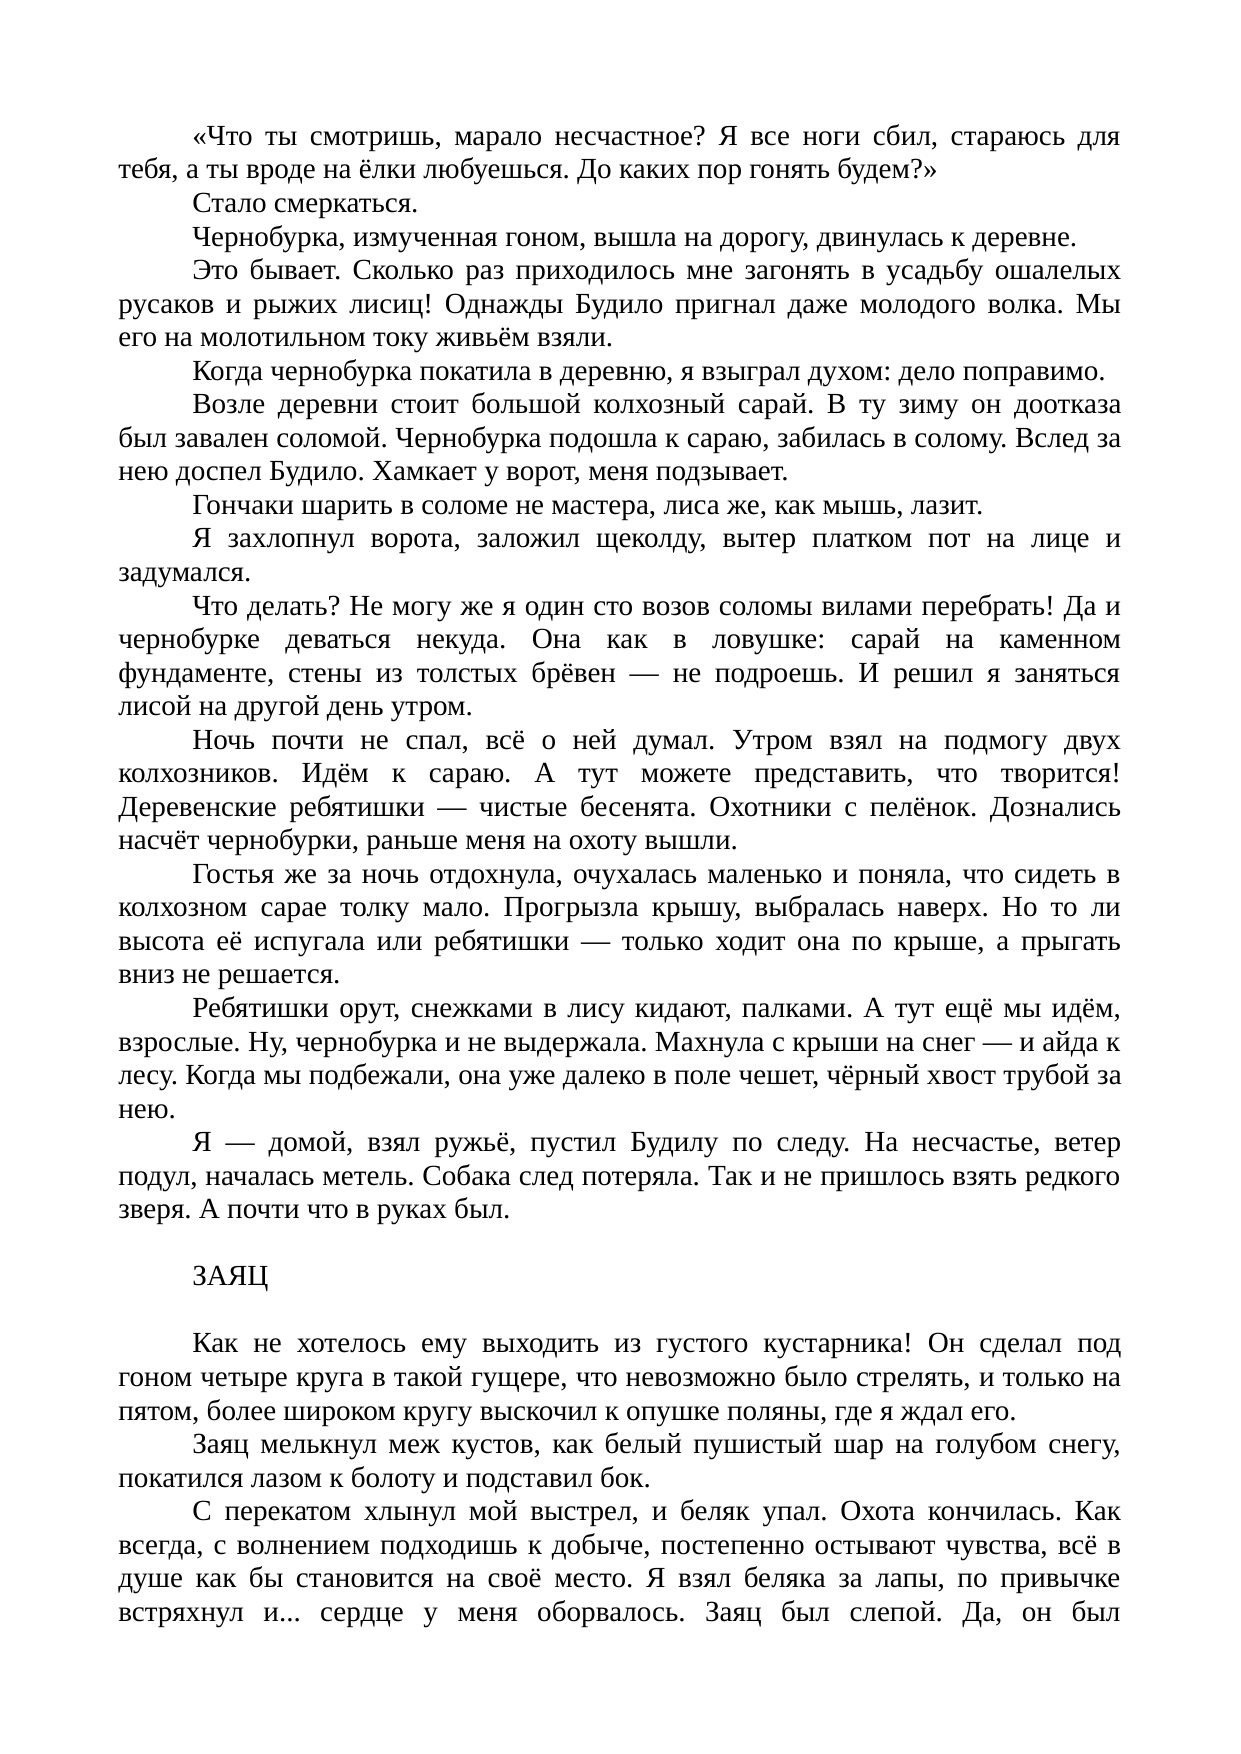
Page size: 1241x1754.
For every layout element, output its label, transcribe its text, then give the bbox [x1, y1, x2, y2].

text Как не хотелось ему выходить из густого кустарника! Он сделал под гоном четыре круга в такой гущере, что невозможно было стрелять, и только на пятом, более широком кругу выскочил к опушке поляны, где я ждал его. [118, 1326, 1122, 1426]
text Чернобурка, измученная гоном, вышла на дорогу, двинулась к деревне. [118, 219, 1122, 252]
text Что делать? Не могу же я один сто возов соломы вилами перебрать! Да и чернобурке деваться некуда. Она как в ловушке: сарай на каменном фундаменте, стены из толстых брёвен — не подроешь. И решил я заняться лисой на другой день утром. [118, 588, 1122, 722]
text Возле деревни стоит большой колхозный сарай. В ту зиму он доотказа был завален соломой. Чернобурка подошла к сараю, забилась в солому. Вслед за нею доспел Будило. Хамкает у ворот, меня подзывает. [118, 386, 1122, 487]
text Ночь почти не спал, всё о ней думал. Утром взял на подмогу двух колхозников. Идём к сараю. А тут можете представить, что творится! Деревенские ребятишки — чистые бесенята. Охотники с пелёнок. Дознались насчёт чернобурки, раньше меня на охоту вышли. [118, 722, 1122, 856]
text Я захлопнул ворота, заложил щеколду, вытер платком пот на лице и задумался. [118, 521, 1122, 588]
text Заяц мелькнул меж кустов, как белый пушистый шар на голубом снегу, покатился лазом к болоту и подставил бок. [118, 1426, 1122, 1493]
text Это бывает. Сколько раз приходилось мне загонять в усадьбу ошалелых русаков и рыжих лисиц! Однажды Будило пригнал даже молодого волка. Мы его на молотильном току живьём взяли. [118, 252, 1122, 353]
text Гончаки шарить в соломе не мастера, лиса же, как мышь, лазит. [118, 487, 1122, 521]
text Я — домой, взял ружьё, пустил Будилу по следу. На несчастье, ветер подул, началась метель. Собака след потеряла. Так и не пришлось взять редкого зверя. А почти что в руках был. [118, 1124, 1122, 1225]
text Стало смеркаться. [118, 185, 1122, 219]
text «Что ты смотришь, марало несчастное? Я все ноги сбил, стараюсь для тебя, а ты вроде на ёлки любуешься. До каких пор гонять будем?» [118, 118, 1122, 185]
text Гостья же за ночь отдохнула, очухалась маленько и поняла, что сидеть в колхозном сарае толку мало. Прогрызла крышу, выбралась наверх. Но то ли высота её испугала или ребятишки — только ходит она по крыше, а прыгать вниз не решается. [118, 856, 1122, 990]
text С перекатом хлынул мой выстрел, и беляк упал. Охота кончилась. Как всегда, с волнением подходишь к добыче, постепенно остывают чувства, всё в душе как бы становится на своё место. Я взял беляка за лапы, по привычке встряхнул и... сердце у меня оборвалось. Заяц был слепой. Да, он был [118, 1493, 1122, 1627]
text ЗАЯЦ [118, 1258, 1122, 1292]
text Когда чернобурка покатила в деревню, я взыграл духом: дело поправимо. [118, 353, 1122, 386]
text Ребятишки орут, снежками в лису кидают, палками. А тут ещё мы идём, взрослые. Ну, чернобурка и не выдержала. Махнула с крыши на снег — и айда к лесу. Когда мы подбежали, она уже далеко в поле чешет, чёрный хвост трубой за нею. [118, 990, 1122, 1124]
